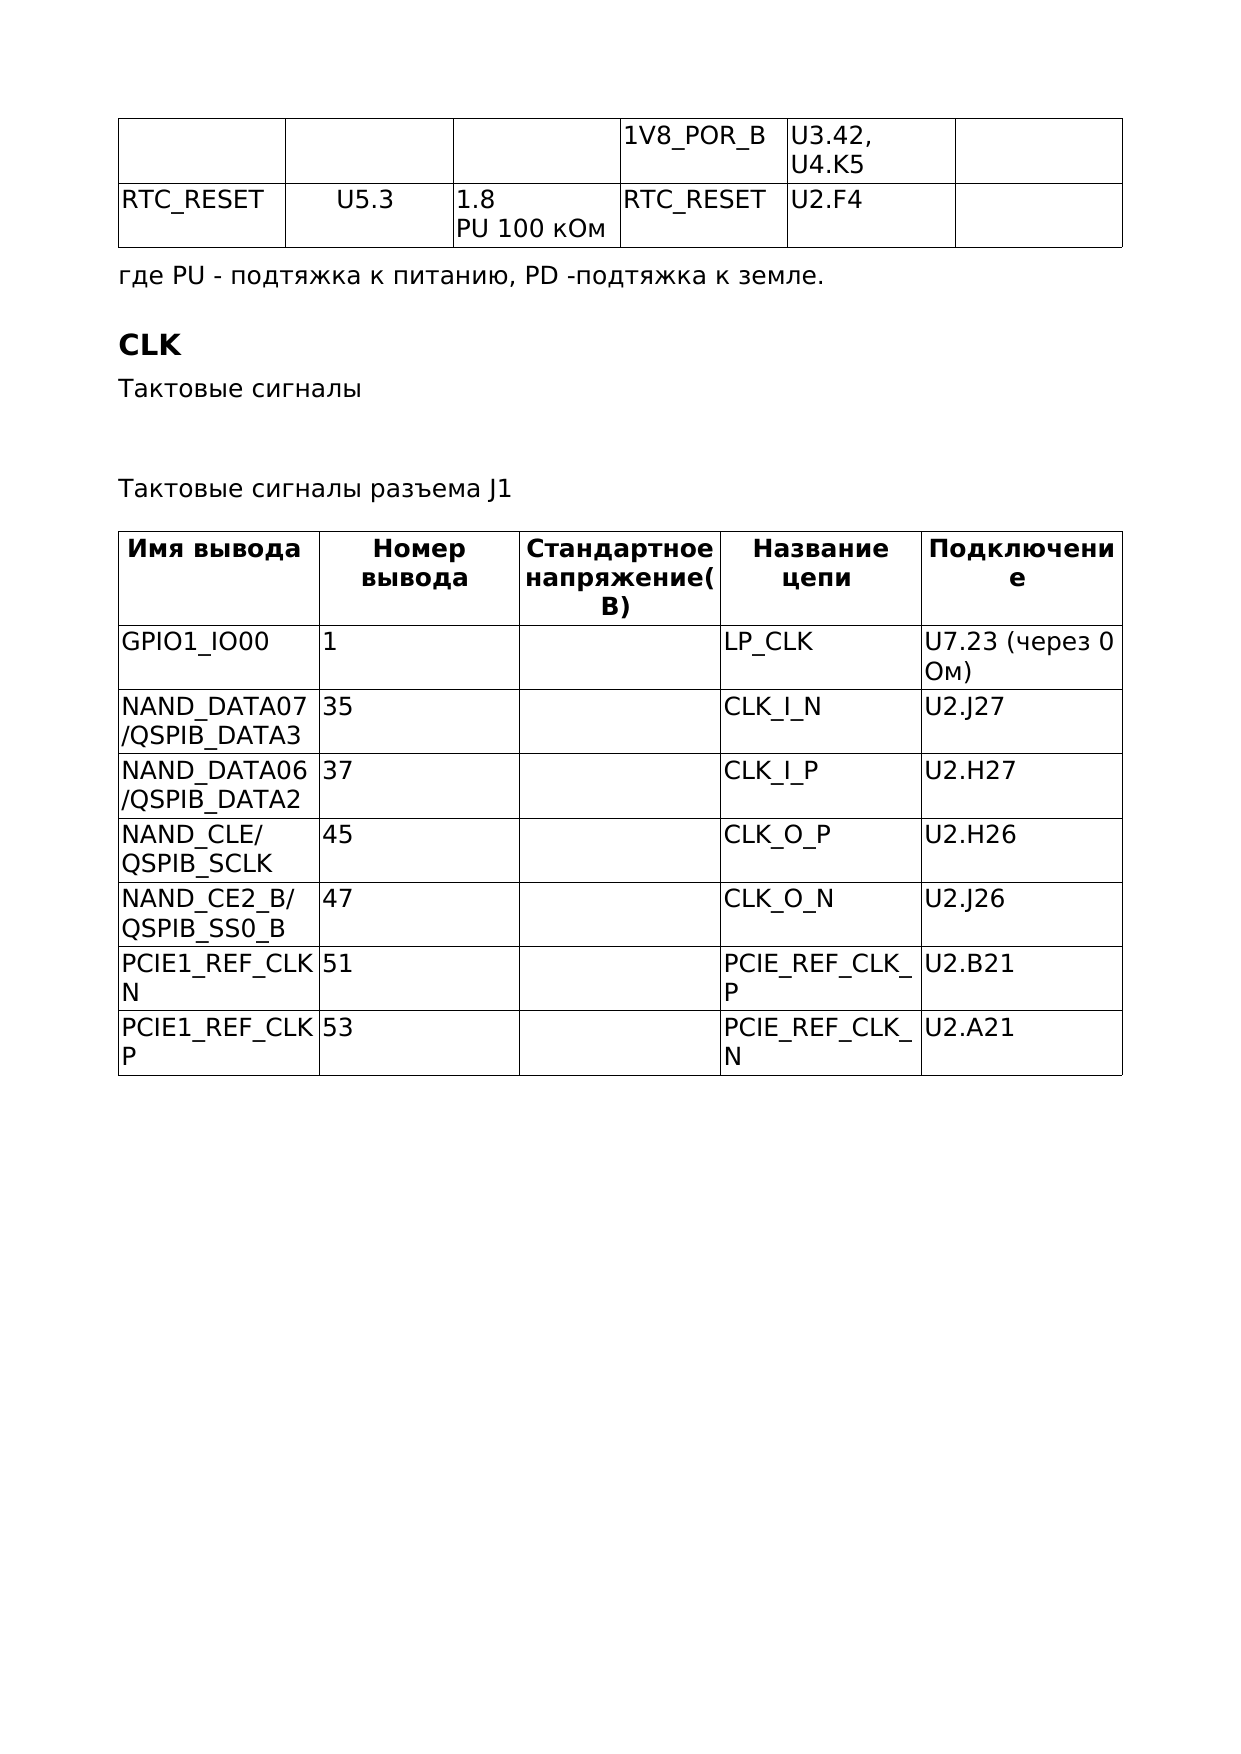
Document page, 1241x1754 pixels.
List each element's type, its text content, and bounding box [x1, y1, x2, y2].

text Тактовые сигналы разъема J1 [118, 475, 1122, 504]
table_cell CLK_O_P [721, 819, 921, 882]
table_cell U2.B21 [922, 947, 1122, 1010]
table_cell [520, 690, 720, 753]
table_header Стандартное напряжение(В) [520, 532, 720, 624]
table_cell U2.J26 [922, 883, 1122, 946]
table_cell [520, 626, 720, 689]
table_cell [956, 119, 1122, 182]
table_cell [520, 883, 720, 946]
table_cell 53 [320, 1011, 519, 1074]
table_cell 47 [320, 883, 519, 946]
table_cell NAND_CE2_B/QSPIB_SS0_B [119, 883, 319, 946]
table_header Номер вывода [320, 532, 519, 624]
text где PU - подтяжка к питанию, PD -подтяжка к земле. [118, 262, 1122, 291]
table_header Название цепи [721, 532, 921, 624]
table_header Имя вывода [119, 532, 319, 624]
table_cell 1V8_POR_B [621, 119, 787, 182]
table_cell U5.3 [286, 184, 453, 247]
table_cell [520, 819, 720, 882]
table_cell CLK_O_N [721, 883, 921, 946]
subtitle CLK [118, 328, 1122, 362]
table_cell U7.23 (через 0 Ом) [922, 626, 1122, 689]
table_cell 37 [320, 754, 519, 817]
table_cell U3.42, U4.K5 [788, 119, 955, 182]
table_cell CLK_I_N [721, 690, 921, 753]
table_cell [119, 119, 285, 182]
table_cell [520, 754, 720, 817]
table_cell 51 [320, 947, 519, 1010]
table_cell PCIE_REF_CLK_N [721, 1011, 921, 1074]
table_cell NAND_DATA06/QSPIB_DATA2 [119, 754, 319, 817]
table_cell GPIO1_IO00 [119, 626, 319, 689]
text Тактовые сигналы [118, 375, 1122, 404]
table_cell 1 [320, 626, 519, 689]
table_cell U2.J27 [922, 690, 1122, 753]
table_cell [520, 1011, 720, 1074]
table_header Подключение [922, 532, 1122, 624]
table_cell PCIE1_REF_CLKP [119, 1011, 319, 1074]
table_cell PCIE1_REF_CLKN [119, 947, 319, 1010]
table_cell U2.F4 [788, 184, 955, 247]
table_cell [956, 184, 1122, 247]
table_cell RTC_RESET [119, 184, 285, 247]
table_cell PCIE_REF_CLK_P [721, 947, 921, 1010]
table_cell RTC_RESET [621, 184, 787, 247]
table_cell [286, 119, 453, 182]
table_cell [520, 947, 720, 1010]
table_cell 45 [320, 819, 519, 882]
table_cell U2.H27 [922, 754, 1122, 817]
table_cell U2.A21 [922, 1011, 1122, 1074]
table_cell 35 [320, 690, 519, 753]
table_cell LP_CLK [721, 626, 921, 689]
table_cell [454, 119, 620, 182]
table_cell NAND_CLE/QSPIB_SCLK [119, 819, 319, 882]
table_cell NAND_DATA07/QSPIB_DATA3 [119, 690, 319, 753]
table_cell CLK_I_P [721, 754, 921, 817]
table_cell 1.8 PU 100 кОм [454, 184, 620, 247]
table_cell U2.H26 [922, 819, 1122, 882]
